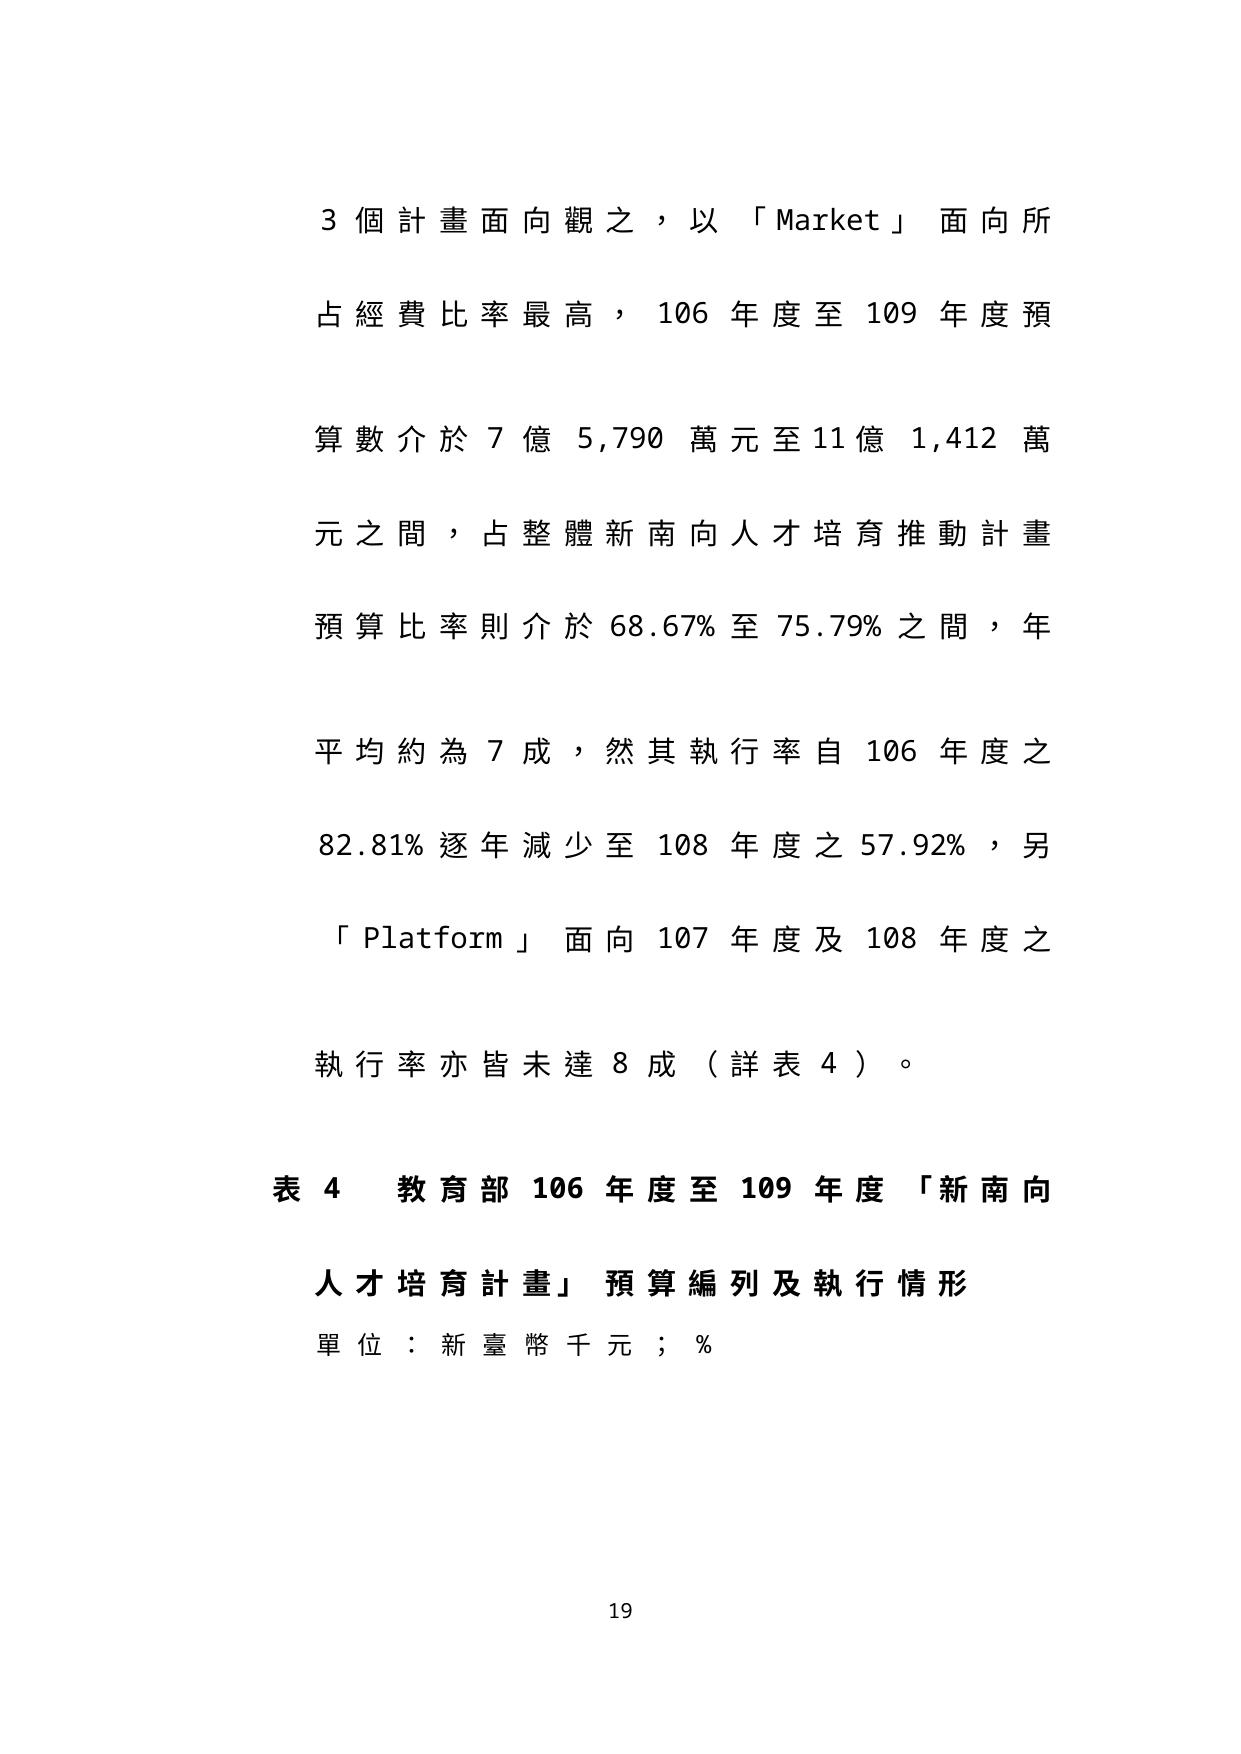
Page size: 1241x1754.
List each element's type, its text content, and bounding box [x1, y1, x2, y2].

text 表4 教育部106年度至109年度「新南向人才培育計畫」預算編列及執行情形 單位：新臺幣千元；% [227, 1115, 1058, 1365]
text 3個計畫面向觀之，以「Market」面向所占經費比率最高，106年度至109年度預算數介於7億5,790萬元至11億1,412萬元之間，占整體新南向人才培育推動計畫預算比率則介於68.67%至75.79%之間，年平均約為7成，然其執行率自106年度之82.81%逐年減少至108年度之57.92%，另「Platform」面向107年度及108年度之執行率亦皆未達8成（詳表4）。 [271, 177, 1058, 1115]
